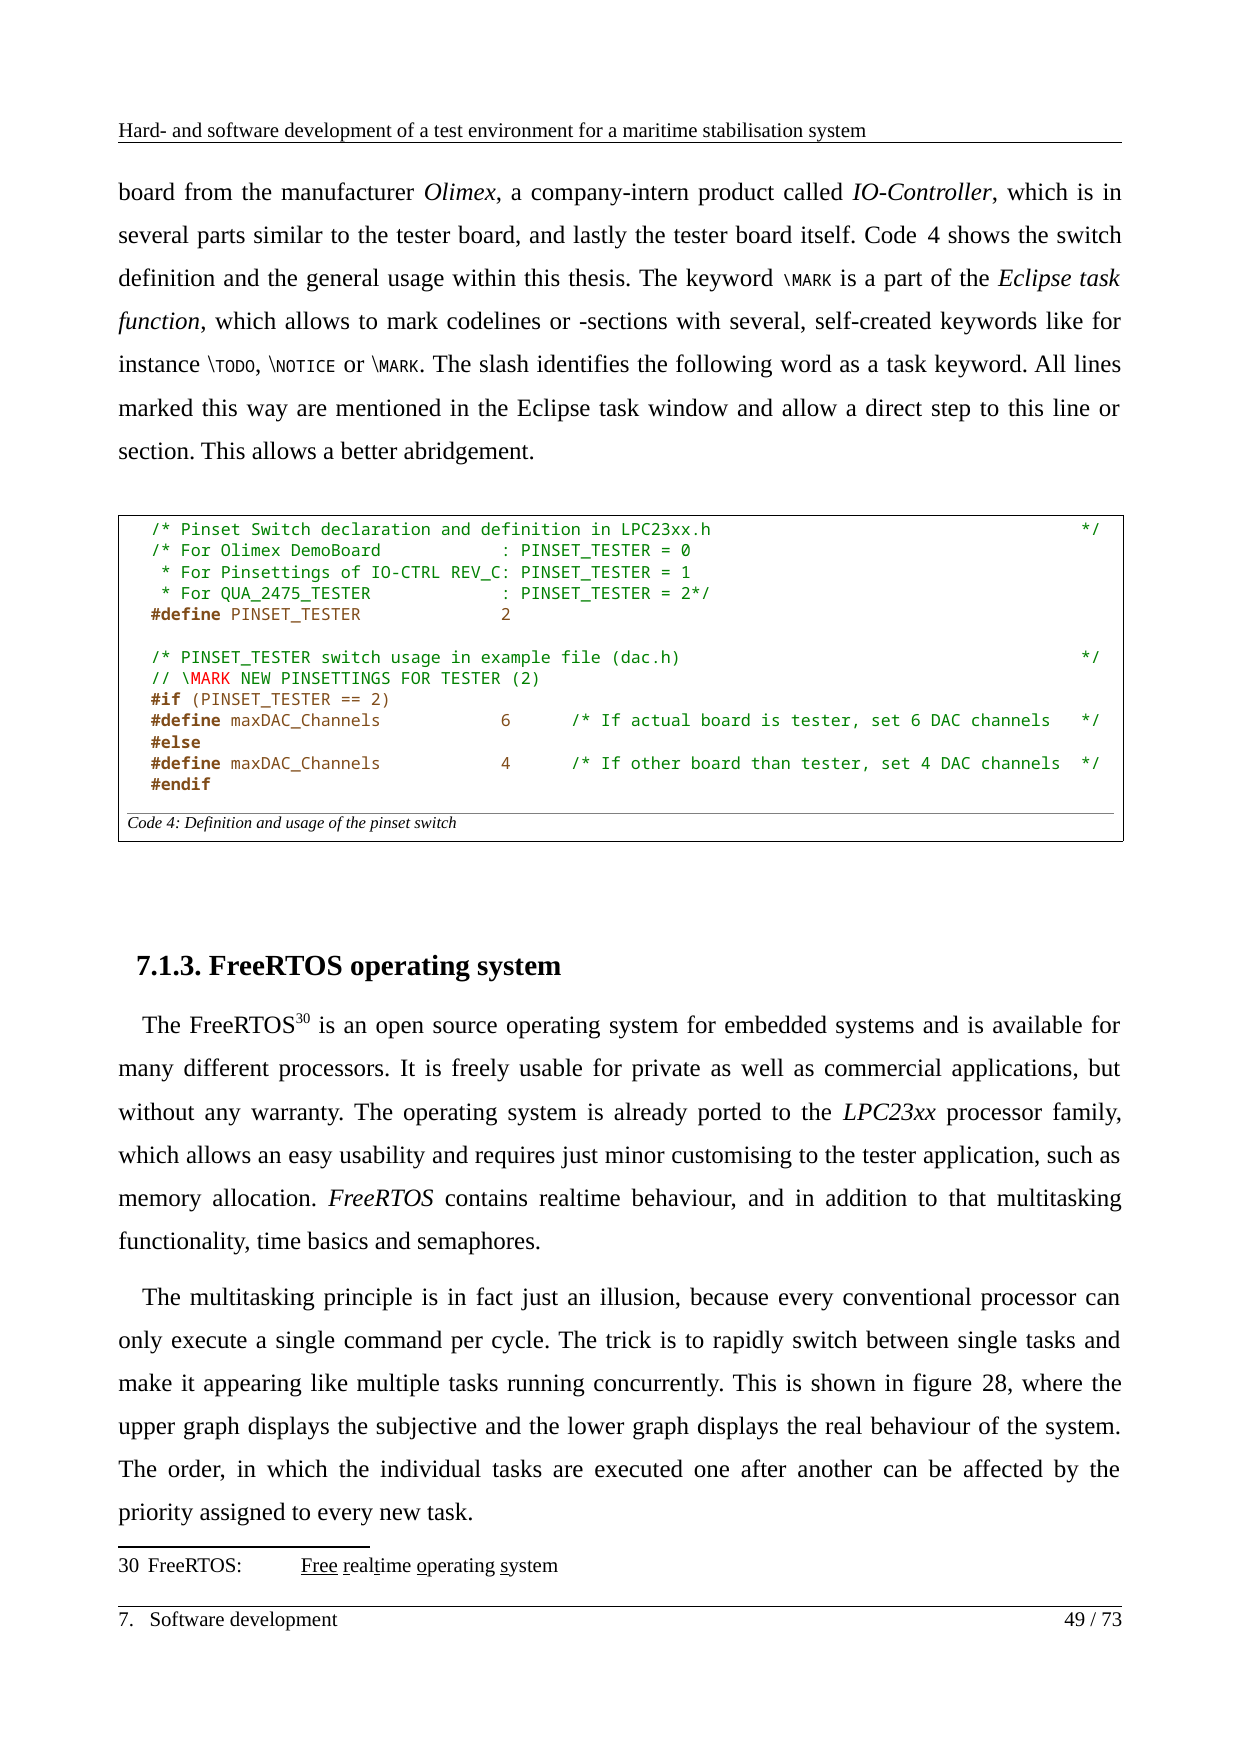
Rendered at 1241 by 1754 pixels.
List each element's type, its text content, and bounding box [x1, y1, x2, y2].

text FreeRTOS: Free realtime operating system [118, 1553, 1122, 1577]
text /* Pinset Switch declaration and definition in LPC23xx.h */ [127, 524, 1114, 538]
text #endif [127, 779, 1114, 793]
text * For Pinsettings of IO-CTRL REV_C: PINSET_TESTER = 1 [127, 566, 1114, 581]
text #if (PINSET_TESTER == 2) [127, 694, 1114, 708]
text /* For Olimex DemoBoard : PINSET_TESTER = 0 [127, 545, 1114, 560]
text * For QUA_2475_TESTER : PINSET_TESTER = 2*/ [127, 587, 227, 602]
text #define PINSET_TESTER 2 [127, 609, 1114, 623]
text #else [127, 736, 1114, 751]
text The multitasking principle is in fact just an illusion, because every conventional processor can only execute a single command per cycle. The trick is to rapidly switch between single tasks and make it appearing like multiple tasks running concurrently. This is shown in figure 28, where the upper graph displays the subjective and the lower graph displays the real behaviour of the system. The order, in which the individual tasks are executed one after another can be affected by the priority assigned to every new task. [118, 1282, 1122, 1526]
subtitle FreeRTOS operating system [118, 948, 1122, 981]
text /* PINSET_TESTER switch usage in example file (dac.h) */ [127, 651, 1114, 666]
text * For QUA_2475_TESTER : PINSET_TESTER = 2*/ [227, 587, 1114, 602]
text The FreeRTOS is an open source operating system for embedded systems and is available for many different processors. It is freely usable for private as well as commercial applications, but without any warranty. The operating system is already ported to the LPC23xx processor family, which allows an easy usability and requires just minor customising to the tester application, such as memory allocation. FreeRTOS contains realtime behaviour, and in addition to that multitasking functionality, time basics and semaphores. [118, 1010, 1122, 1255]
text board from the manufacturer Olimex, a company-intern product called IO-Controller, which is in several parts similar to the tester board, and lastly the tester board itself. Code 4 shows the switch definition and the general usage within this thesis. The keyword \MARK is a part of the Eclipse task function, which allows to mark codelines or -sections with several, self-created keywords like for instance \TODO, \NOTICE or \MARK. The slash identifies the following word as a task keyword. All lines marked this way are mentioned in the Eclipse task window and allow a direct step to this line or section. This allows a better abridgement. [118, 177, 1122, 464]
text #define maxDAC_Channels 6 /* If actual board is tester, set 6 DAC channels */ [127, 715, 1114, 730]
text // \MARK NEW PINSETTINGS FOR TESTER (2) [127, 672, 1114, 687]
text #define maxDAC_Channels 4 /* If other board than tester, set 4 DAC channels */ [127, 757, 1114, 772]
text Code 4: Definition and usage of the pinset switch [127, 814, 1114, 832]
